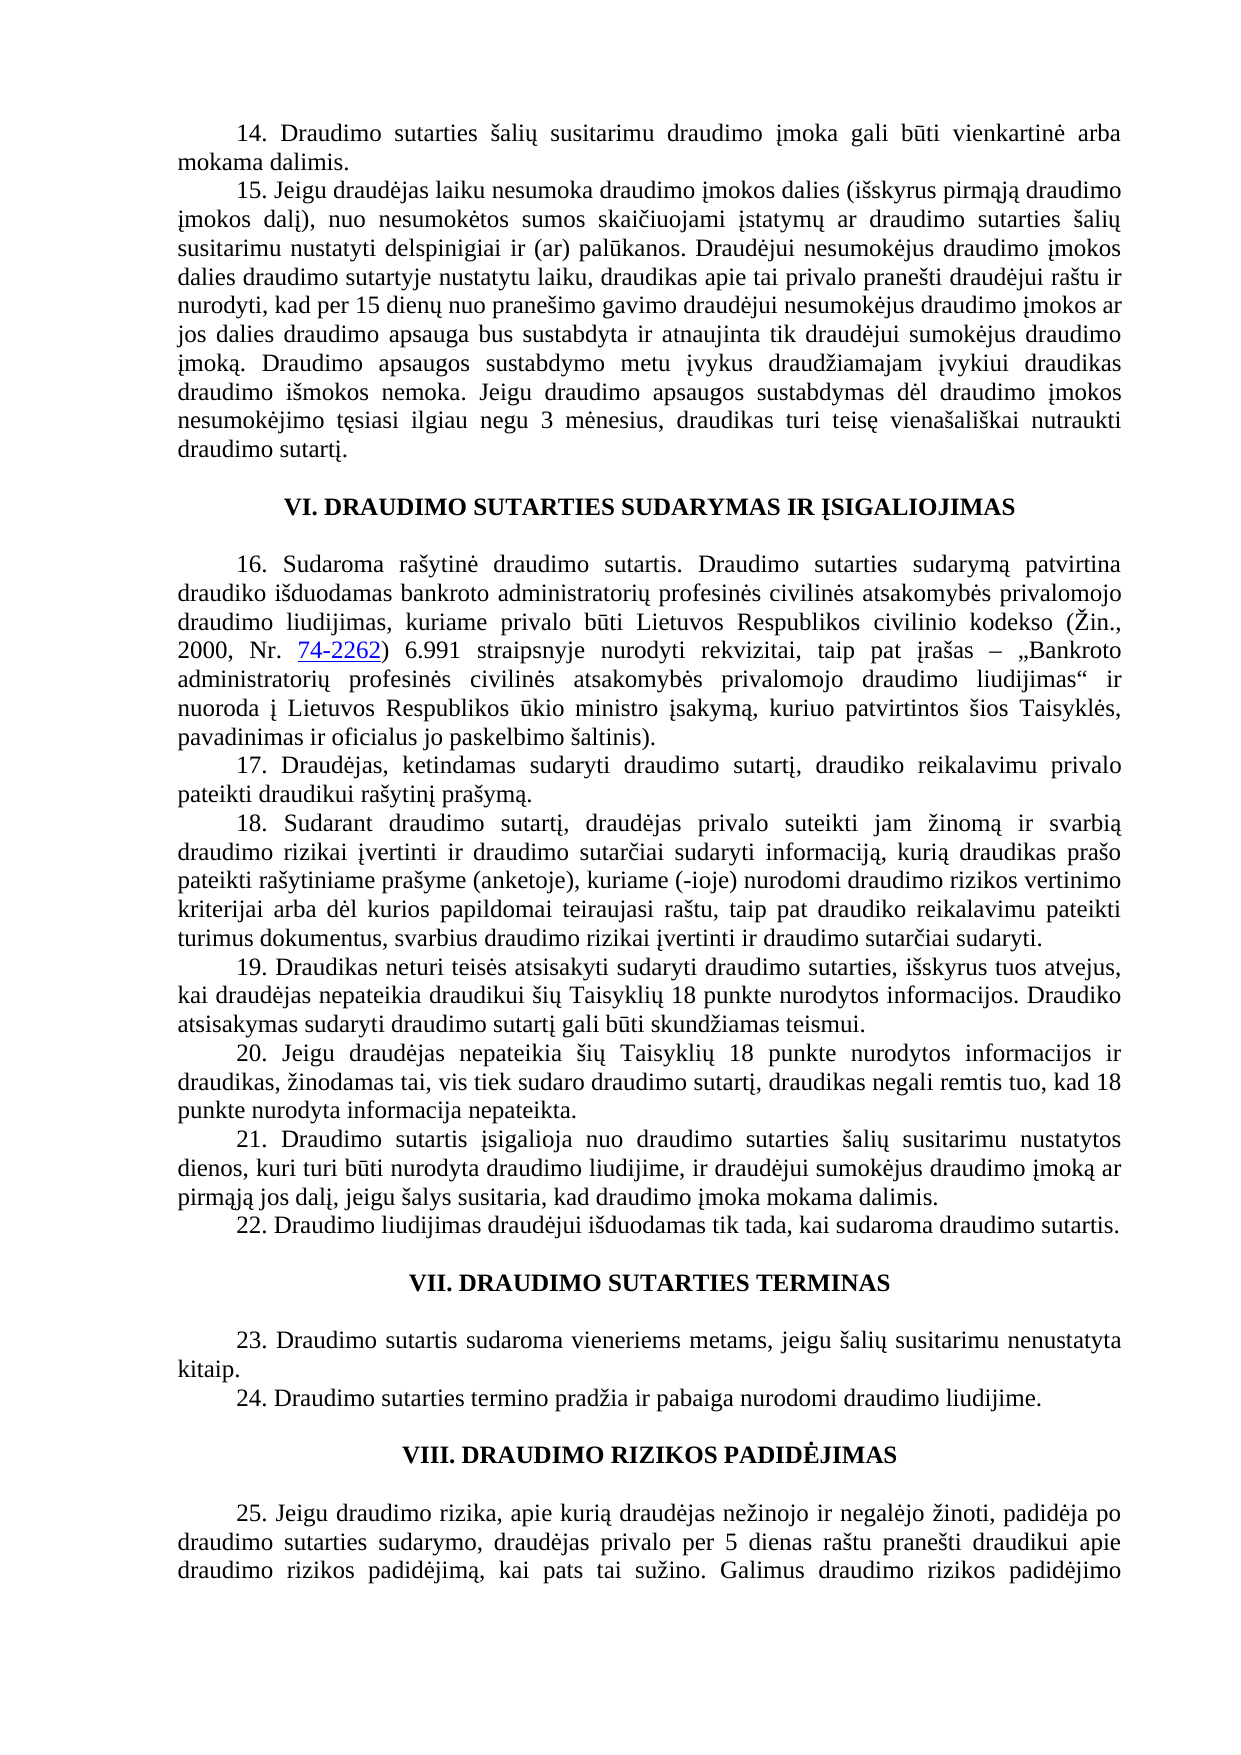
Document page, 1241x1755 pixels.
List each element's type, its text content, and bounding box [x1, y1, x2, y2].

text 14. Draudimo sutarties šalių susitarimu draudimo įmoka gali būti vienkartinė arba mokama dalimis. [177, 118, 1122, 176]
text 15. Jeigu draudėjas laiku nesumoka draudimo įmokos dalies (išskyrus pirmąją draudimo įmokos dalį), nuo nesumokėtos sumos skaičiuojami įstatymų ar draudimo sutarties šalių susitarimu nustatyti delspinigiai ir (ar) palūkanos. Draudėjui nesumokėjus draudimo įmokos dalies draudimo sutartyje nustatytu laiku, draudikas apie tai privalo pranešti draudėjui raštu ir nurodyti, kad per 15 dienų nuo pranešimo gavimo draudėjui nesumokėjus draudimo įmokos ar jos dalies draudimo apsauga bus sustabdyta ir atnaujinta tik draudėjui sumokėjus draudimo įmoką. Draudimo apsaugos sustabdymo metu įvykus draudžiamajam įvykiui draudikas draudimo išmokos nemoka. Jeigu draudimo apsaugos sustabdymas dėl draudimo įmokos nesumokėjimo tęsiasi ilgiau negu 3 mėnesius, draudikas turi teisę vienašališkai nutraukti draudimo sutartį. [177, 176, 1122, 463]
text 20. Jeigu draudėjas nepateikia šių Taisyklių 18 punkte nurodytos informacijos ir draudikas, žinodamas tai, vis tiek sudaro draudimo sutartį, draudikas negali remtis tuo, kad 18 punkte nurodyta informacija nepateikta. [177, 1038, 1122, 1124]
text 24. Draudimo sutarties termino pradžia ir pabaiga nurodomi draudimo liudijime. [177, 1383, 1122, 1412]
text 21. Draudimo sutartis įsigalioja nuo draudimo sutarties šalių susitarimu nustatytos dienos, kuri turi būti nurodyta draudimo liudijime, ir draudėjui sumokėjus draudimo įmoką ar pirmąją jos dalį, jeigu šalys susitaria, kad draudimo įmoka mokama dalimis. [177, 1124, 1122, 1211]
text 23. Draudimo sutartis sudaroma vieneriems metams, jeigu šalių susitarimu nenustatyta kitaip. [177, 1326, 1122, 1383]
text 17. Draudėjas, ketindamas sudaryti draudimo sutartį, draudiko reikalavimu privalo pateikti draudikui rašytinį prašymą. [177, 751, 1122, 808]
text 19. Draudikas neturi teisės atsisakyti sudaryti draudimo sutarties, išskyrus tuos atvejus, kai draudėjas nepateikia draudikui šių Taisyklių 18 punkte nurodytos informacijos. Draudiko atsisakymas sudaryti draudimo sutartį gali būti skundžiamas teismui. [177, 952, 1122, 1038]
text VI. DRAUDIMO SUTARTIES SUDARYMAS IR ĮSIGALIOJIMAS [177, 492, 1122, 521]
text 22. Draudimo liudijimas draudėjui išduodamas tik tada, kai sudaroma draudimo sutartis. [177, 1211, 1122, 1239]
text 16. Sudaroma rašytinė draudimo sutartis. Draudimo sutarties sudarymą patvirtina draudiko išduodamas bankroto administratorių profesinės civilinės atsakomybės privalomojo draudimo liudijimas, kuriame privalo būti Lietuvos Respublikos civilinio kodekso (Žin., 2000, Nr. 74-2262) 6.991 straipsnyje nurodyti rekvizitai, taip pat įrašas – „Bankroto administratorių profesinės civilinės atsakomybės privalomojo draudimo liudijimas“ ir nuoroda į Lietuvos Respublikos ūkio ministro įsakymą, kuriuo patvirtintos šios Taisyklės, pavadinimas ir oficialus jo paskelbimo šaltinis). [177, 549, 1122, 751]
text 25. Jeigu draudimo rizika, apie kurią draudėjas nežinojo ir negalėjo žinoti, padidėja po draudimo sutarties sudarymo, draudėjas privalo per 5 dienas raštu pranešti draudikui apie draudimo rizikos padidėjimą, kai pats tai sužino. Galimus draudimo rizikos padidėjimo [177, 1498, 1122, 1584]
text VIII. DRAUDIMO RIZIKOS PADIDĖJIMAS [177, 1441, 1122, 1469]
text VII. DRAUDIMO SUTARTIES TERMINAS [177, 1268, 1122, 1297]
text 18. Sudarant draudimo sutartį, draudėjas privalo suteikti jam žinomą ir svarbią draudimo rizikai įvertinti ir draudimo sutarčiai sudaryti informaciją, kurią draudikas prašo pateikti rašytiniame prašyme (anketoje), kuriame (-ioje) nurodomi draudimo rizikos vertinimo kriterijai arba dėl kurios papildomai teiraujasi raštu, taip pat draudiko reikalavimu pateikti turimus dokumentus, svarbius draudimo rizikai įvertinti ir draudimo sutarčiai sudaryti. [177, 808, 1122, 952]
